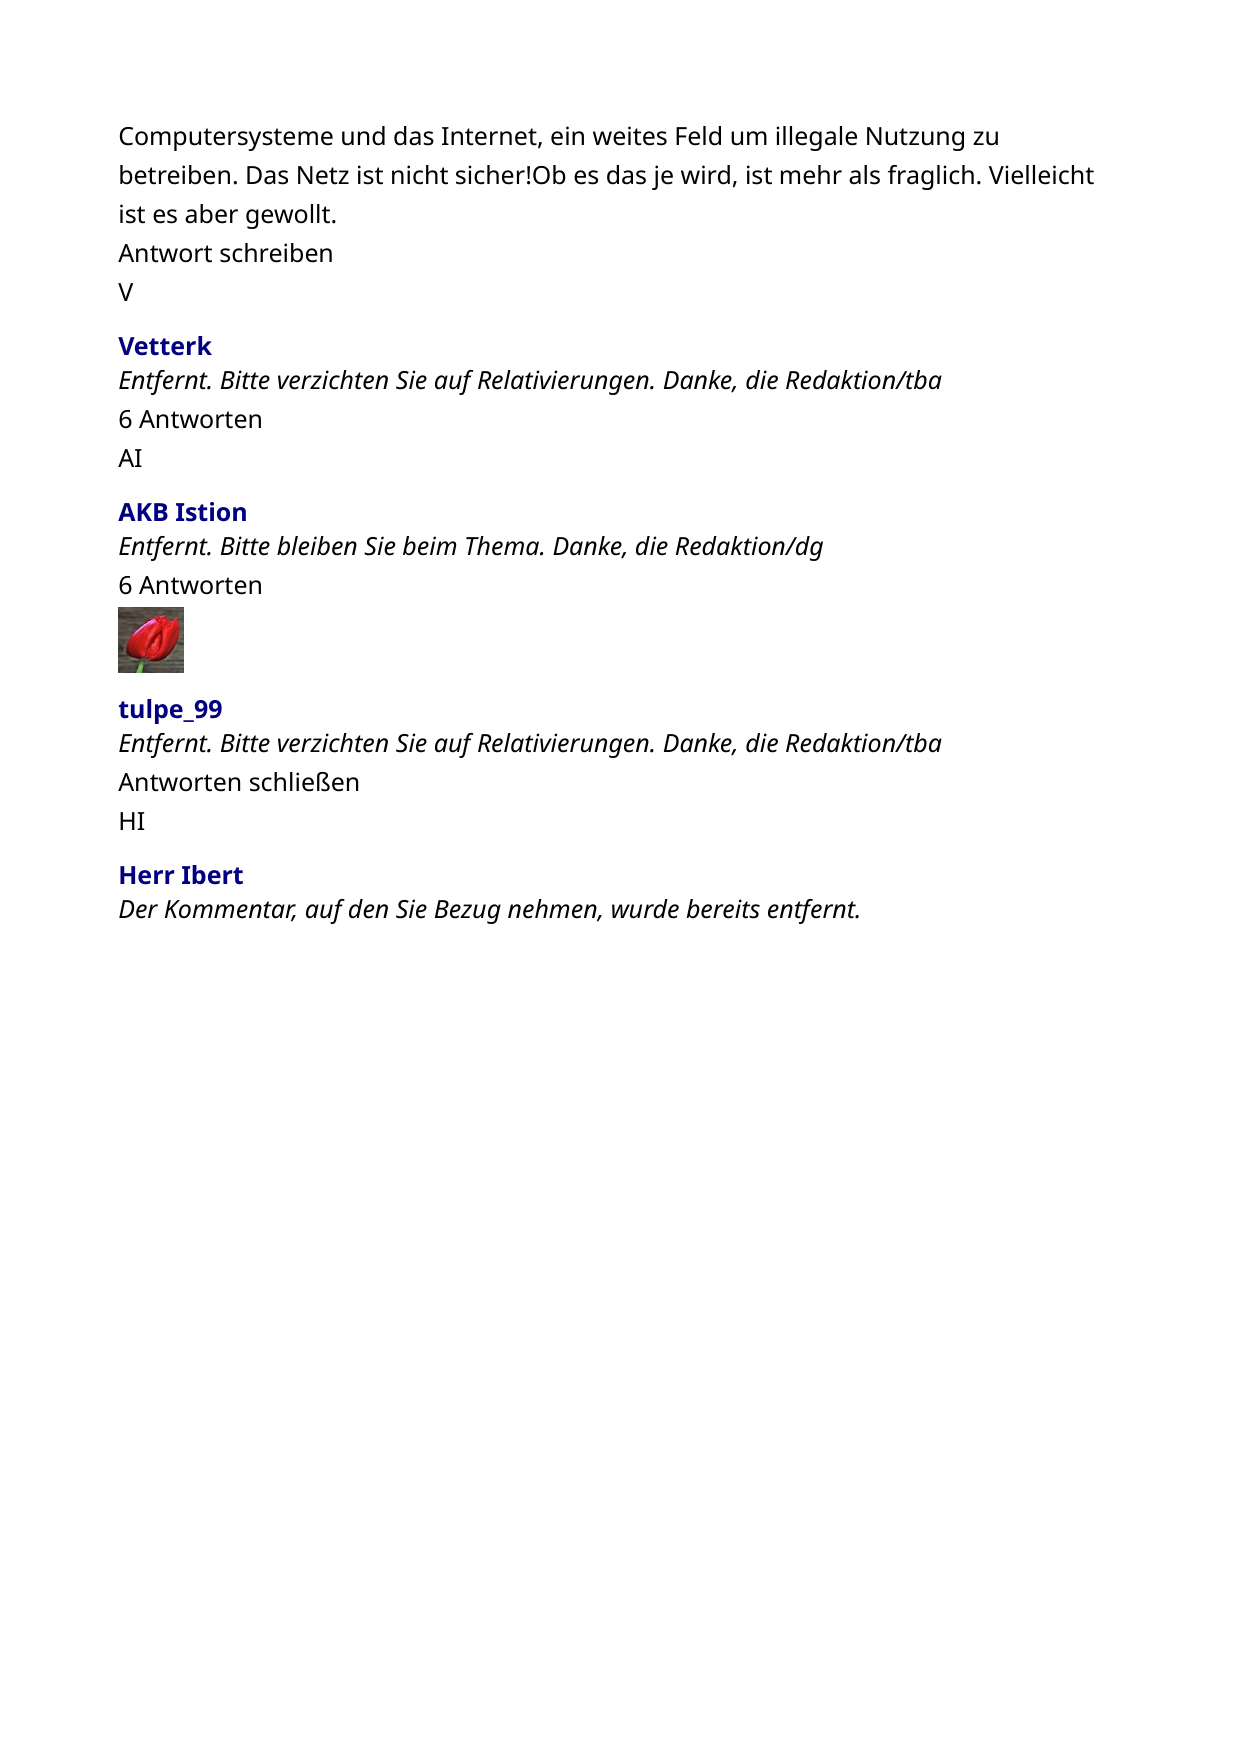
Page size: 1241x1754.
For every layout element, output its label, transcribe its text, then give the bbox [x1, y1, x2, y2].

text 6 Antworten [118, 568, 1122, 602]
text V [118, 275, 1122, 309]
subtitle tulpe_99 [118, 692, 1122, 726]
text AI [118, 441, 1122, 475]
text Entfernt. Bitte bleiben Sie beim Thema. Danke, die Redaktion/dg [118, 529, 1122, 563]
text Antwort schreiben [118, 236, 1122, 270]
text Entfernt. Bitte verzichten Sie auf Relativierungen. Danke, die Redaktion/tba [118, 363, 1122, 397]
text Antworten schließen [118, 765, 1122, 799]
subtitle Herr Ibert [118, 858, 1122, 892]
text Computersysteme und das Internet, ein weites Feld um illegale Nutzung zu betreiben. Das Netz ist nicht sicher!Ob es das je wird, ist mehr als fraglich. Vielleicht ist es aber gewollt. [118, 118, 1122, 231]
picture [118, 607, 184, 673]
text 6 Antworten [118, 402, 1122, 436]
subtitle Vetterk [118, 328, 1122, 363]
text Entfernt. Bitte verzichten Sie auf Relativierungen. Danke, die Redaktion/tba [118, 726, 1122, 760]
subtitle AKB Istion [118, 495, 1122, 529]
text HI [118, 804, 1122, 838]
text Der Kommentar, auf den Sie Bezug nehmen, wurde bereits entfernt. [118, 892, 1122, 926]
